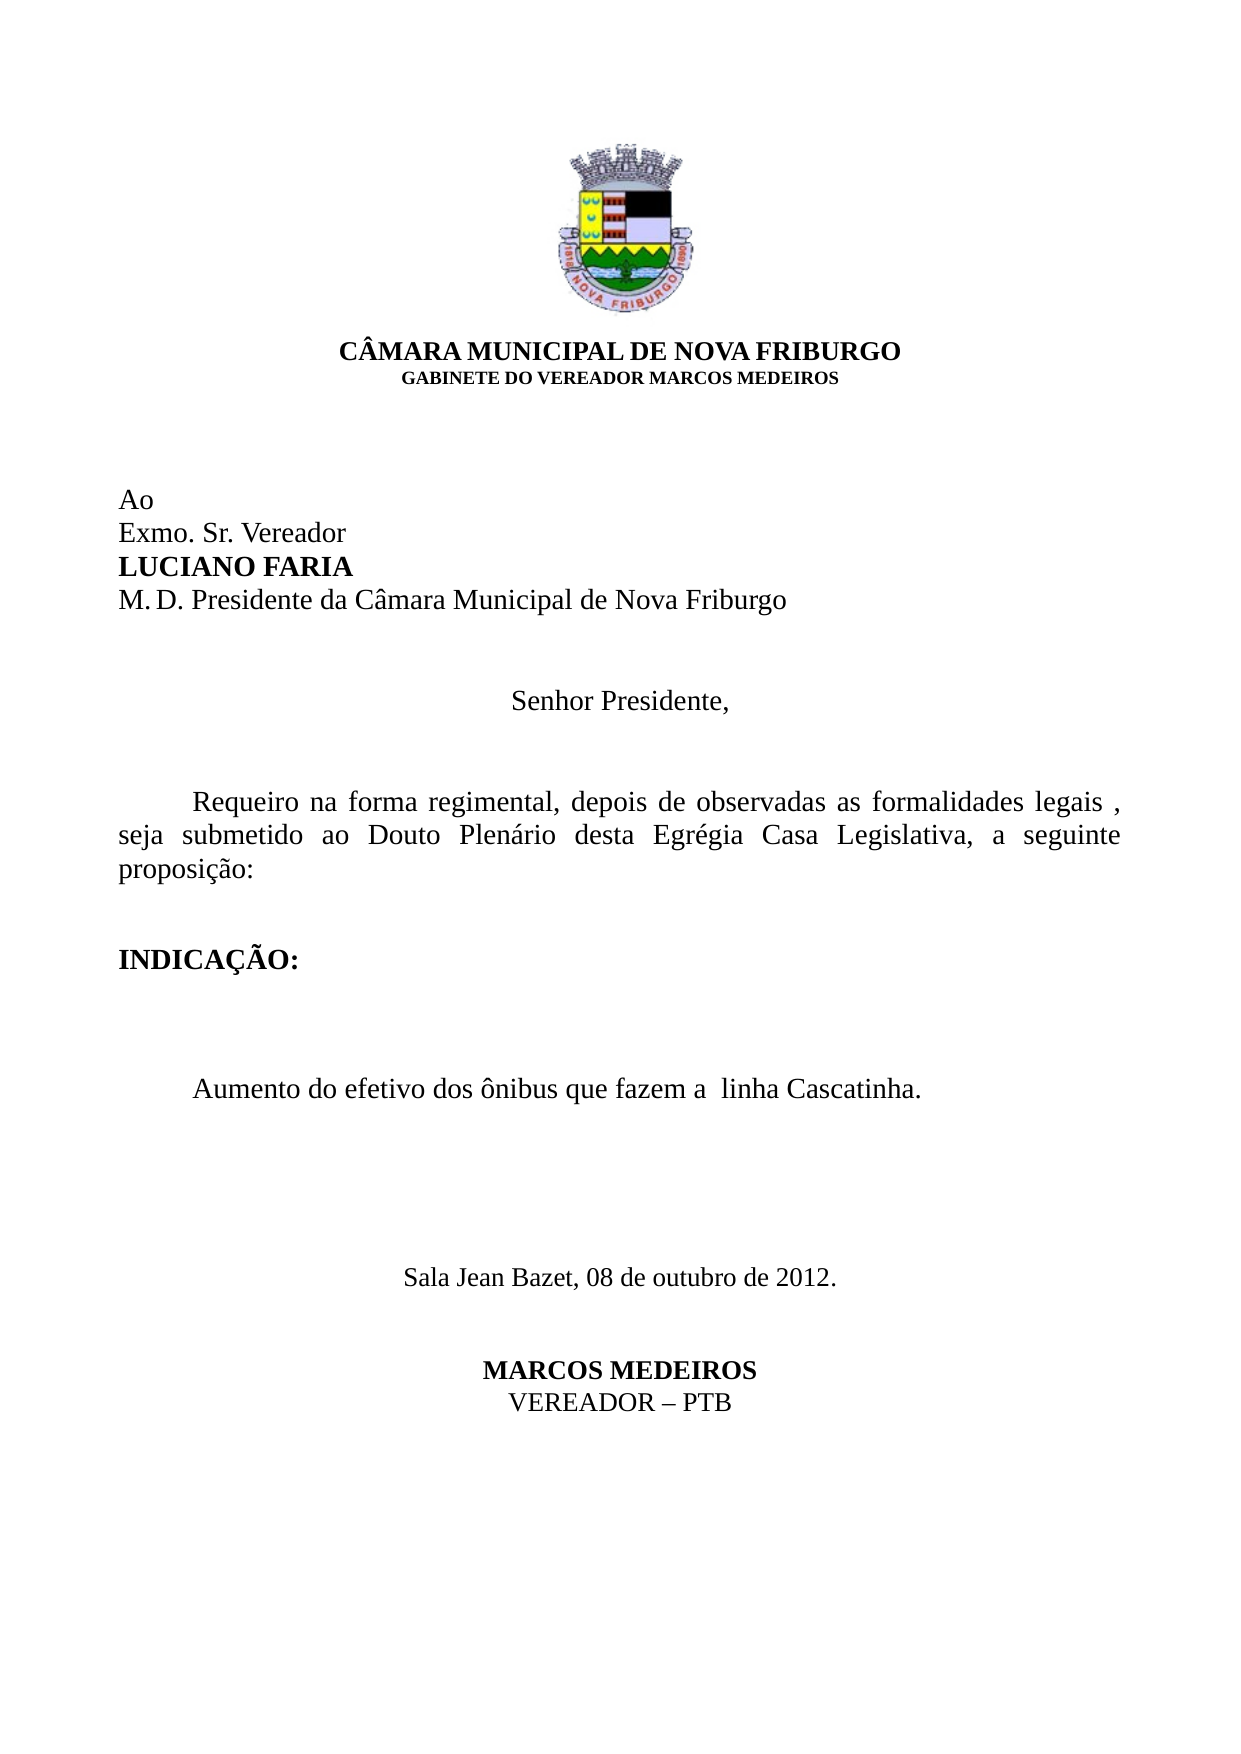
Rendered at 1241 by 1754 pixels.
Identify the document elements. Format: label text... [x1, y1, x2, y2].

picture [537, 127, 703, 327]
text Ao [118, 482, 1122, 515]
text INDICAÇÃO: [118, 942, 1122, 975]
text Sala Jean Bazet, 08 de outubro de 2012. [118, 1261, 1122, 1292]
text LUCIANO FARIA [118, 549, 1122, 582]
text CÂMARA MUNICIPAL DE NOVA FRIBURGO [118, 335, 1122, 367]
text Aumento do efetivo dos ônibus que fazem a linha Cascatinha. [118, 1071, 1122, 1105]
text GABINETE DO VEREADOR MARCOS MEDEIROS [118, 367, 1122, 388]
list D. Presidente da Câmara Municipal de Nova Friburgo [118, 582, 1122, 616]
text MARCOS MEDEIROS [118, 1354, 1122, 1386]
text Requeiro na forma regimental, depois de observadas as formalidades legais , seja submetido ao Douto Plenário desta Egrégia Casa Legislativa, a seguinte proposição: [118, 784, 1122, 884]
text Senhor Presidente, [118, 683, 1122, 717]
text VEREADOR – PTB [118, 1386, 1122, 1417]
text Exmo. Sr. Vereador [118, 515, 1122, 549]
